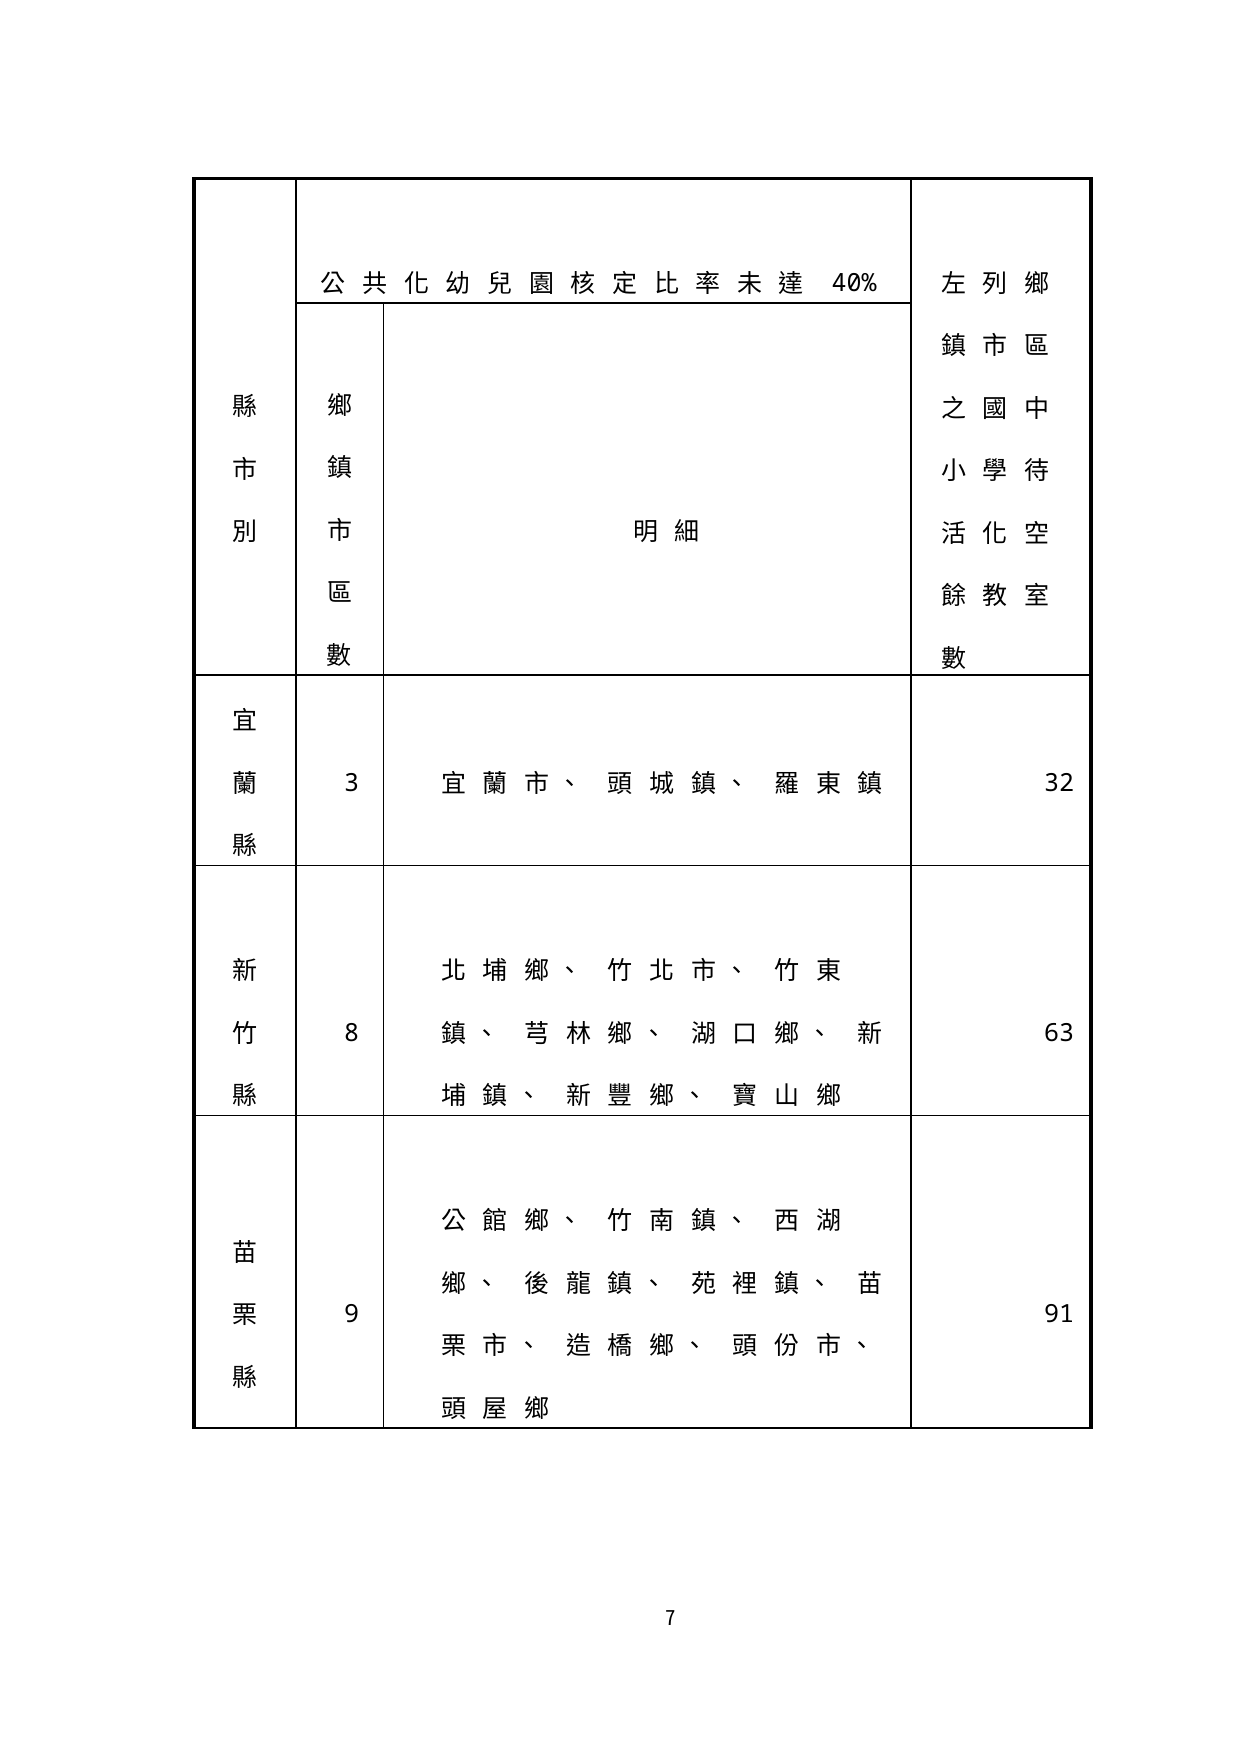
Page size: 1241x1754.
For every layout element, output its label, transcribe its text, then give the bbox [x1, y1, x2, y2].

table_cell 8 [297, 866, 383, 1115]
table_cell 32 [912, 676, 1089, 865]
table_cell 63 [912, 866, 1089, 1115]
table_cell 新竹縣 [196, 866, 295, 1115]
table_cell 3 [297, 676, 383, 865]
table_cell 公館鄉、竹南鎮、西湖鄉、後龍鎮、苑裡鎮、苗栗市、造橋鄉、頭份市、頭屋鄉 [384, 1116, 910, 1427]
table_cell 宜蘭縣 [196, 676, 295, 865]
table_cell 明細 [384, 304, 910, 674]
table_cell 91 [912, 1116, 1089, 1427]
table_cell 鄉鎮市區數 [297, 304, 383, 674]
table_cell 9 [297, 1116, 383, 1427]
table_header 公共化幼兒園核定比率未達40% [297, 180, 910, 302]
table_cell 宜蘭市、頭城鎮、羅東鎮 [384, 676, 910, 865]
table_cell 苗栗縣 [196, 1116, 295, 1427]
table_header 左列鄉鎮市區之國中小學待活化空餘教室數 [912, 180, 1089, 674]
table_header 縣市別 [196, 180, 295, 674]
table_cell 北埔鄉、竹北市、竹東鎮、芎林鄉、湖口鄉、新埔鎮、新豐鄉、寶山鄉 [384, 866, 910, 1115]
